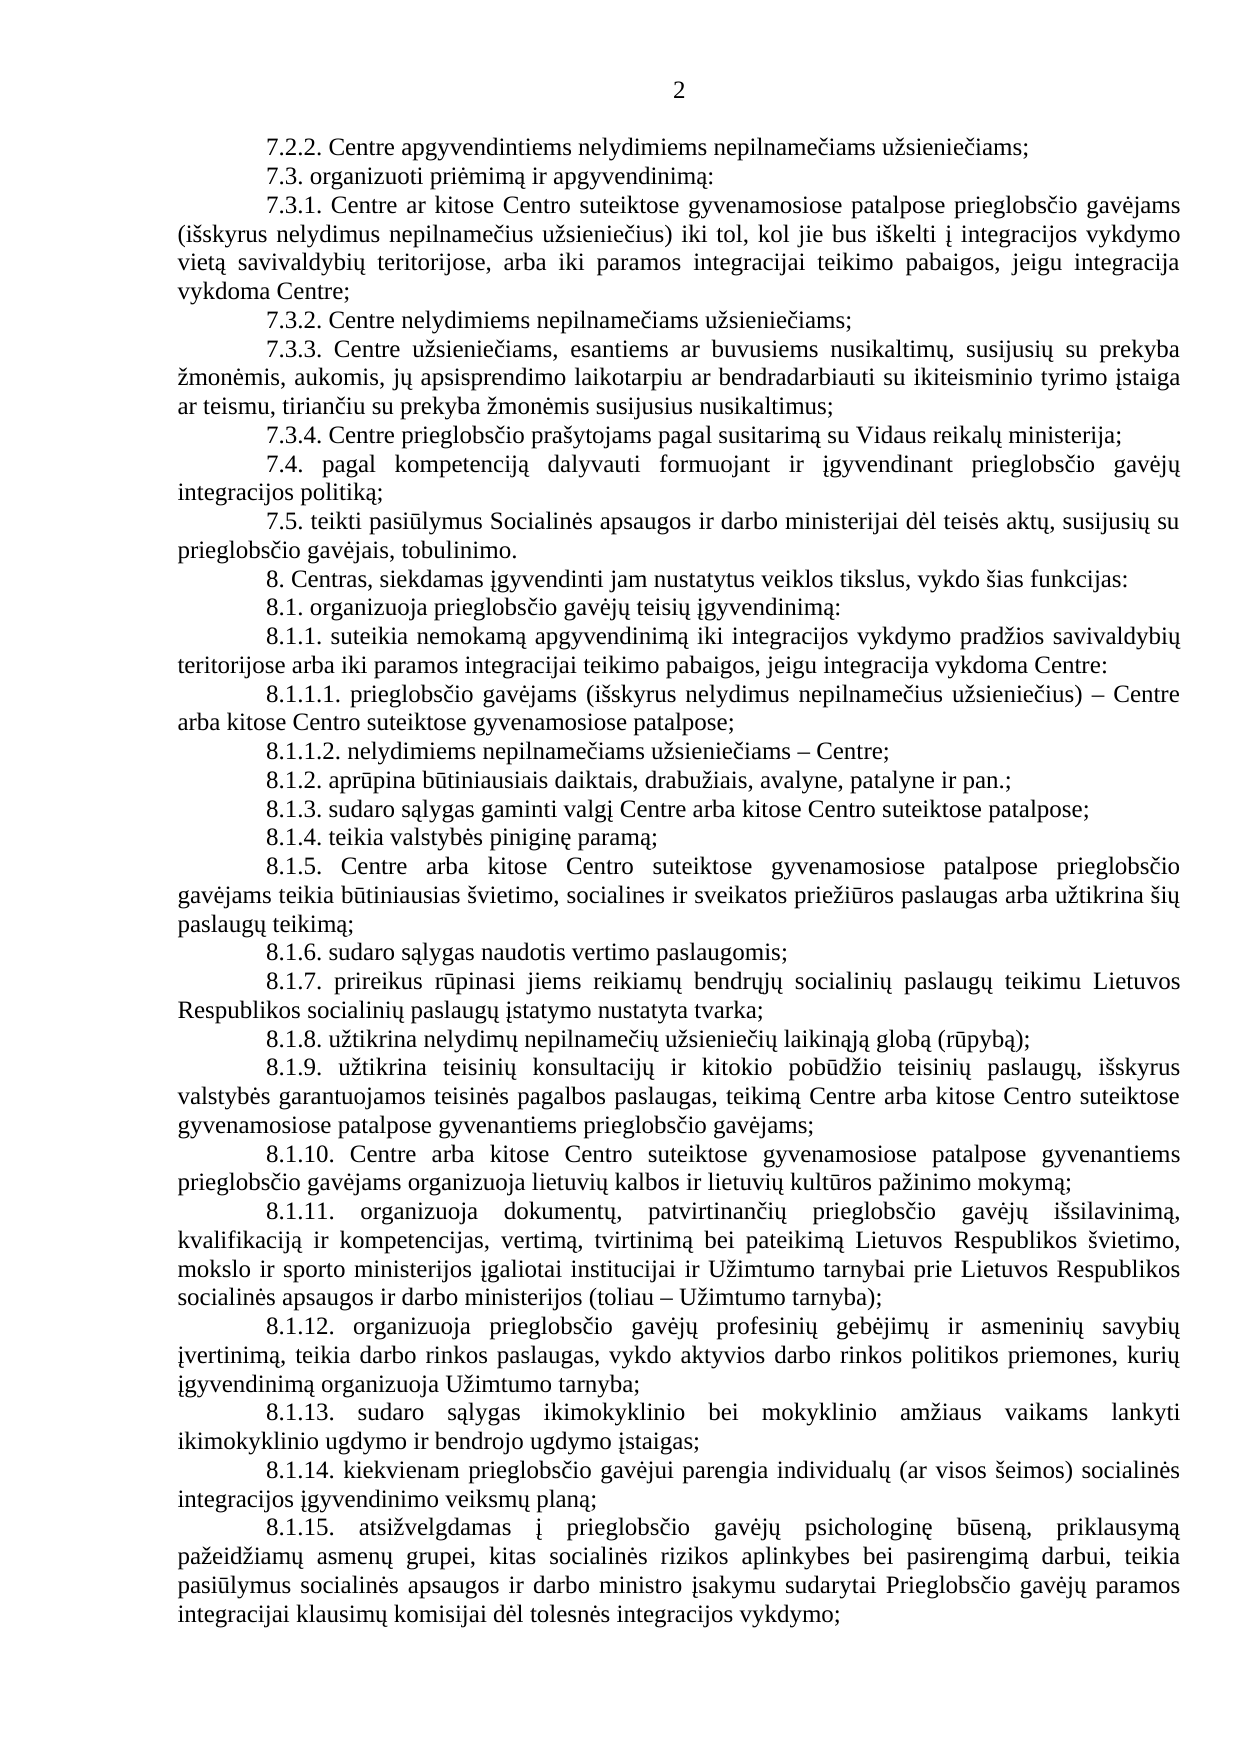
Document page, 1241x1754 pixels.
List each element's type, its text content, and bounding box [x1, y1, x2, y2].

text 7.3.3. Centre užsieniečiams, esantiems ar buvusiems nusikaltimų, susijusių su prekyba žmonėmis, aukomis, jų apsisprendimo laikotarpiu ar bendradarbiauti su ikiteisminio tyrimo įstaiga ar teismu, tiriančiu su prekyba žmonėmis susijusius nusikaltimus; [177, 334, 1181, 420]
text 8.1.1.1. prieglobsčio gavėjams (išskyrus nelydimus nepilnamečius užsieniečius) – Centre arba kitose Centro suteiktose gyvenamosiose patalpose; [177, 679, 1181, 736]
text 7.4. pagal kompetenciją dalyvauti formuojant ir įgyvendinant prieglobsčio gavėjų integracijos politiką; [177, 449, 1181, 506]
text 8.1.15. atsižvelgdamas į prieglobsčio gavėjų psichologinę būseną, priklausymą pažeidžiamų asmenų grupei, kitas socialinės rizikos aplinkybes bei pasirengimą darbui, teikia pasiūlymus socialinės apsaugos ir darbo ministro įsakymu sudarytai Prieglobsčio gavėjų paramos integracijai klausimų komisijai dėl tolesnės integracijos vykdymo; [177, 1512, 1181, 1627]
text 8.1.8. užtikrina nelydimų nepilnamečių užsieniečių laikinąją globą (rūpybą); [177, 1024, 1181, 1052]
text 8. Centras, siekdamas įgyvendinti jam nustatytus veiklos tikslus, vykdo šias funkcijas: [177, 564, 1181, 592]
text 8.1.12. organizuoja prieglobsčio gavėjų profesinių gebėjimų ir asmeninių savybių įvertinimą, teikia darbo rinkos paslaugas, vykdo aktyvios darbo rinkos politikos priemones, kurių įgyvendinimą organizuoja Užimtumo tarnyba; [177, 1311, 1181, 1397]
text 8.1.7. prireikus rūpinasi jiems reikiamų bendrųjų socialinių paslaugų teikimu Lietuvos Respublikos socialinių paslaugų įstatymo nustatyta tvarka; [177, 966, 1181, 1024]
text 8.1.14. kiekvienam prieglobsčio gavėjui parengia individualų (ar visos šeimos) socialinės integracijos įgyvendinimo veiksmų planą; [177, 1455, 1181, 1512]
text 8.1.10. Centre arba kitose Centro suteiktose gyvenamosiose patalpose gyvenantiems prieglobsčio gavėjams organizuoja lietuvių kalbos ir lietuvių kultūros pažinimo mokymą; [177, 1139, 1181, 1196]
text 7.2.2. Centre apgyvendintiems nelydimiems nepilnamečiams užsieniečiams; [177, 132, 1181, 161]
text 8.1.4. teikia valstybės piniginę paramą; [177, 822, 1181, 851]
text 8.1.2. aprūpina būtiniausiais daiktais, drabužiais, avalyne, patalyne ir pan.; [177, 765, 1181, 794]
text 8.1.5. Centre arba kitose Centro suteiktose gyvenamosiose patalpose prieglobsčio gavėjams teikia būtiniausias švietimo, socialines ir sveikatos priežiūros paslaugas arba užtikrina šių paslaugų teikimą; [177, 851, 1181, 937]
text 8.1.9. užtikrina teisinių konsultacijų ir kitokio pobūdžio teisinių paslaugų, išskyrus valstybės garantuojamos teisinės pagalbos paslaugas, teikimą Centre arba kitose Centro suteiktose gyvenamosiose patalpose gyvenantiems prieglobsčio gavėjams; [177, 1052, 1181, 1139]
text 8.1.13. sudaro sąlygas ikimokyklinio bei mokyklinio amžiaus vaikams lankyti ikimokyklinio ugdymo ir bendrojo ugdymo įstaigas; [177, 1397, 1181, 1455]
text 7.3. organizuoti priėmimą ir apgyvendinimą: [177, 161, 1181, 190]
text 8.1.6. sudaro sąlygas naudotis vertimo paslaugomis; [177, 937, 1181, 966]
text 8.1.3. sudaro sąlygas gaminti valgį Centre arba kitose Centro suteiktose patalpose; [177, 794, 1181, 822]
text 7.3.2. Centre nelydimiems nepilnamečiams užsieniečiams; [177, 305, 1181, 334]
text 8.1.11. organizuoja dokumentų, patvirtinančių prieglobsčio gavėjų išsilavinimą, kvalifikaciją ir kompetencijas, vertimą, tvirtinimą bei pateikimą Lietuvos Respublikos švietimo, mokslo ir sporto ministerijos įgaliotai institucijai ir Užimtumo tarnybai prie Lietuvos Respublikos socialinės apsaugos ir darbo ministerijos (toliau – Užimtumo tarnyba); [177, 1196, 1181, 1311]
text 8.1.1. suteikia nemokamą apgyvendinimą iki integracijos vykdymo pradžios savivaldybių teritorijose arba iki paramos integracijai teikimo pabaigos, jeigu integracija vykdoma Centre: [177, 621, 1181, 679]
text 7.3.4. Centre prieglobsčio prašytojams pagal susitarimą su Vidaus reikalų ministerija; [177, 420, 1181, 449]
text 7.5. teikti pasiūlymus Socialinės apsaugos ir darbo ministerijai dėl teisės aktų, susijusių su prieglobsčio gavėjais, tobulinimo. [177, 506, 1181, 564]
text 7.3.1. Centre ar kitose Centro suteiktose gyvenamosiose patalpose prieglobsčio gavėjams (išskyrus nelydimus nepilnamečius užsieniečius) iki tol, kol jie bus iškelti į integracijos vykdymo vietą savivaldybių teritorijose, arba iki paramos integracijai teikimo pabaigos, jeigu integracija vykdoma Centre; [177, 190, 1181, 305]
text 8.1.1.2. nelydimiems nepilnamečiams užsieniečiams – Centre; [177, 736, 1181, 765]
text 8.1. organizuoja prieglobsčio gavėjų teisių įgyvendinimą: [177, 592, 1181, 621]
